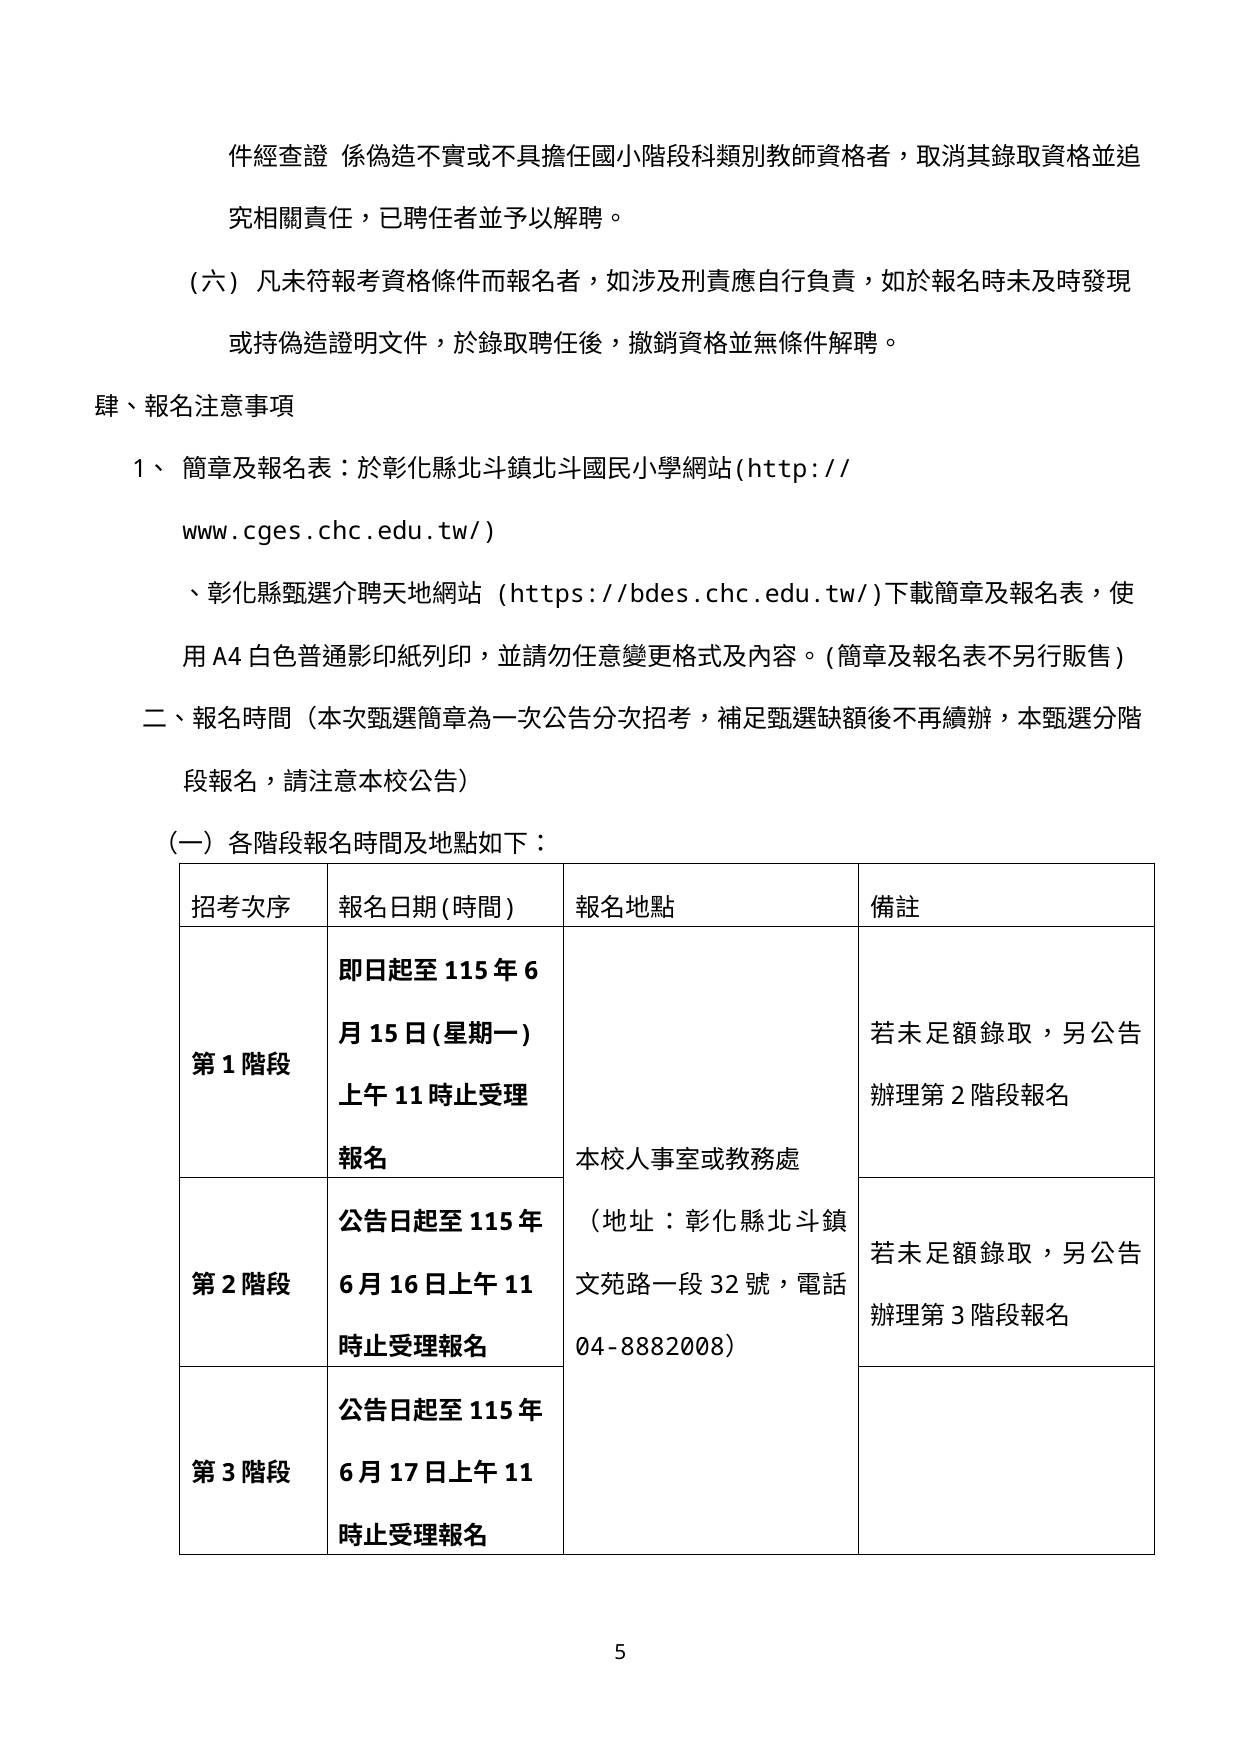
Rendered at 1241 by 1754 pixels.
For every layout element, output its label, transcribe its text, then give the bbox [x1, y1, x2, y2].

table_header 報名日期(時間) [328, 864, 563, 926]
table_header 報名地點 [564, 864, 858, 926]
table_cell 即日起至115年6月15日(星期一)上午11時止受理報名 [328, 927, 563, 1177]
list 簡章及報名表：於彰化縣北斗鎮北斗國民小學網站(http://www.cges.chc.edu.tw/) [132, 425, 1146, 550]
table_cell 本校人事室或教務處 （地址：彰化縣北斗鎮文苑路一段32號，電話04-8882008） [564, 927, 858, 1554]
table_cell 公告日起至115年6月17日上午11時止受理報名 [328, 1367, 563, 1554]
table_cell 公告日起至115年6月16日上午11時止受理報名 [328, 1178, 563, 1366]
table_cell 第3階段 [180, 1367, 327, 1554]
table_header 招考次序 [180, 864, 327, 926]
table_cell 若未足額錄取，另公告辦理第2階段報名 [859, 927, 1154, 1177]
table_header 備註 [859, 864, 1154, 926]
table_cell [859, 1367, 1154, 1554]
table_cell 第1階段 [180, 927, 327, 1177]
text 肆、報名注意事項 [94, 363, 1146, 425]
text 、彰化縣甄選介聘天地網站 (https://bdes.chc.edu.tw/)下載簡章及報名表，使用A4白色普通影印紙列印，並請勿任意變更格式及內容。(簡章及報名表不另行販售) [182, 550, 1146, 675]
text 件經查證 係偽造不實或不具擔任國小階段科類別教師資格者，取消其錄取資格並追究相關責任，已聘任者並予以解聘。 [96, 113, 1146, 238]
table_cell 第2階段 [180, 1178, 327, 1366]
text 二、報名時間（本次甄選簡章為一次公告分次招考，補足甄選缺額後不再續辦，本甄選分階段報名，請注意本校公告） [97, 675, 1146, 800]
text （一）各階段報名時間及地點如下： [153, 800, 1146, 863]
text (六) 凡未符報考資格條件而報名者，如涉及刑責應自行負責，如於報名時未及時發現或持偽造證明文件，於錄取聘任後，撤銷資格並無條件解聘。 [96, 238, 1146, 363]
table_cell 若未足額錄取，另公告辦理第3階段報名 [859, 1178, 1154, 1366]
